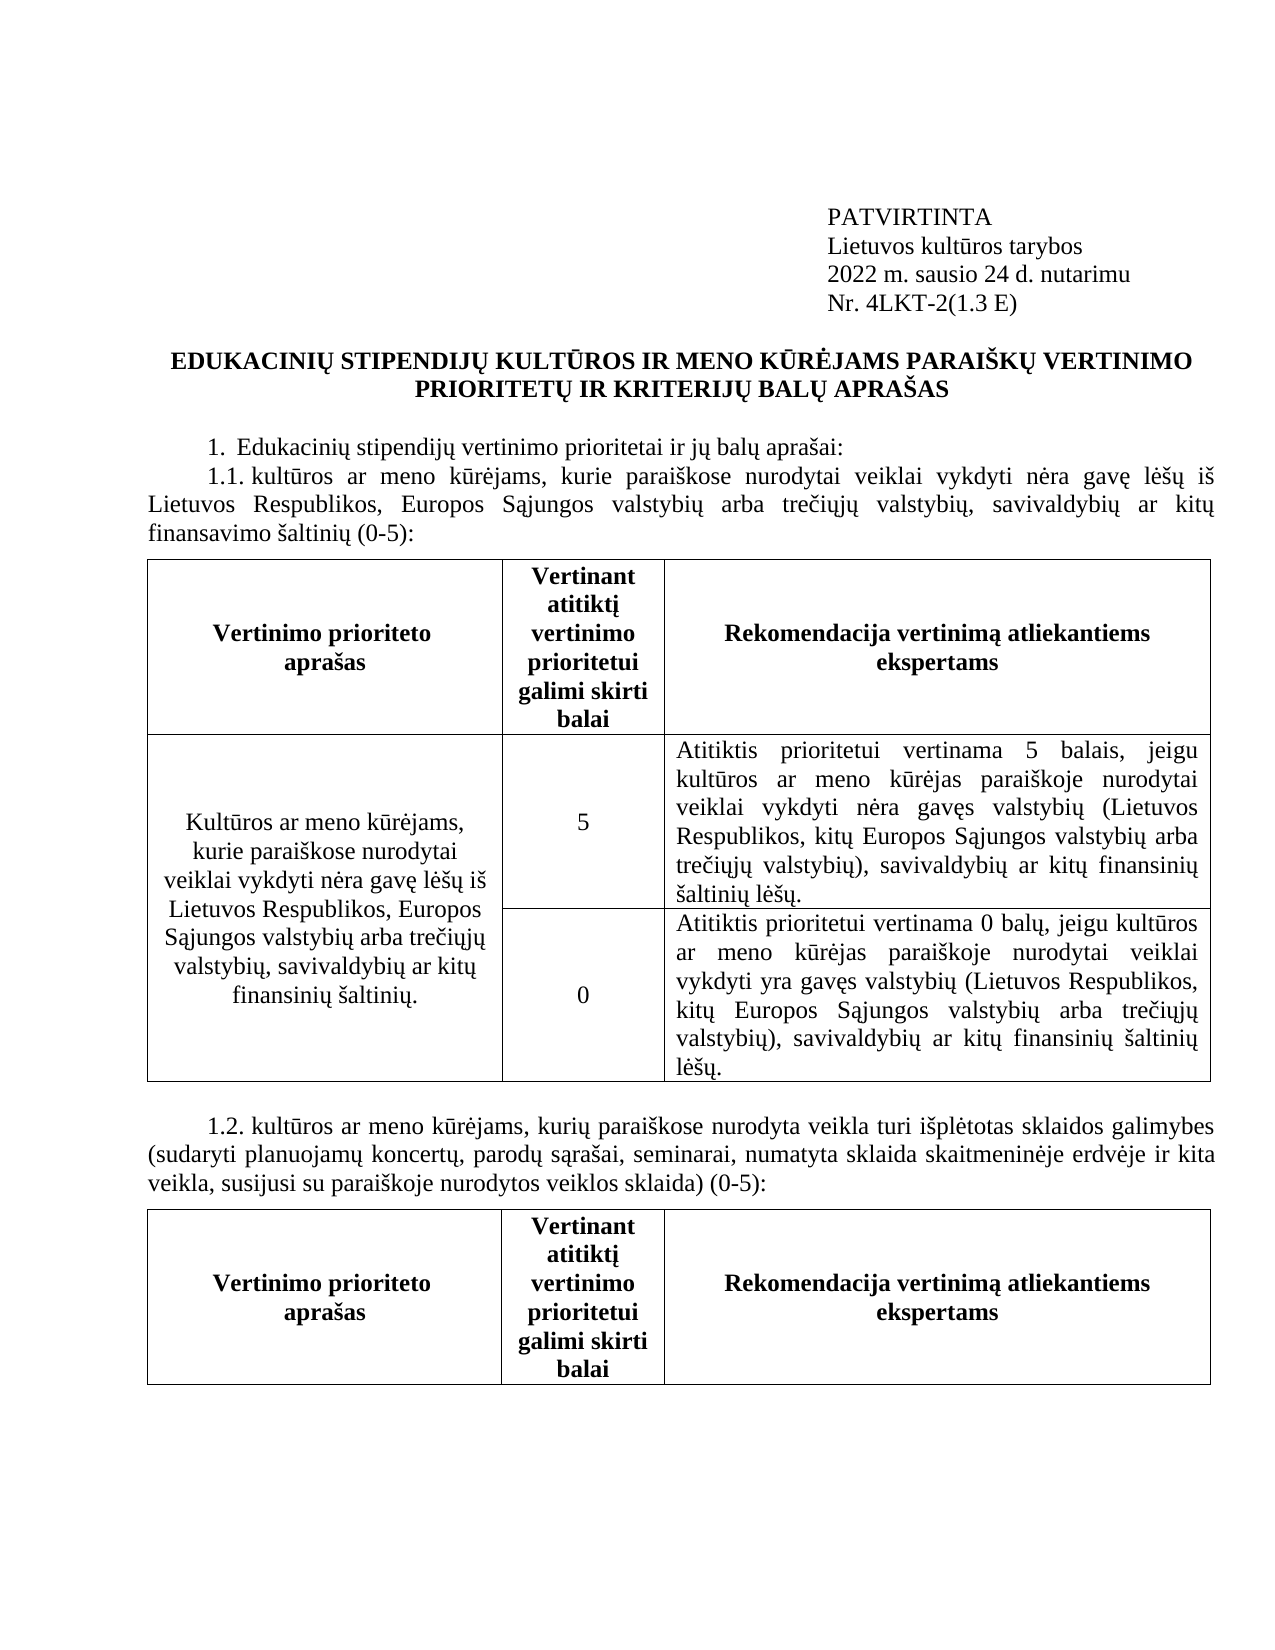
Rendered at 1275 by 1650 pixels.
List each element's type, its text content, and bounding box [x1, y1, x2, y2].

table_header Vertinimo prioriteto aprašas [148, 560, 502, 734]
table_header Vertinimo prioriteto aprašas [148, 1210, 501, 1384]
table_cell Atitiktis prioritetui vertinama 0 balų, jeigu kultūros ar meno kūrėjas paraiškoje nurodytai veiklai vykdyti yra gavęs valstybių (Lietuvos Respublikos, kitų Europos Sąjungos valstybių arba trečiųjų valstybių), savivaldybių ar kitų finansinių šaltinių lėšų. [665, 909, 1210, 1081]
text Nr. 4LKT-2(1.3 E) [827, 288, 1216, 317]
text EDUKACINIŲ STIPENDIJŲ KULTŪROS IR MENO KŪRĖJAMS PARAIŠKŲ VERTINIMO PRIORITETŲ IR KRITERIJŲ BALŲ APRAŠAS [148, 346, 1216, 403]
table_cell 0 [503, 909, 664, 1081]
text PATVIRTINTA [827, 202, 1216, 231]
table_header Rekomendacija vertinimą atliekantiems ekspertams [665, 1210, 1210, 1384]
table_header Rekomendacija vertinimą atliekantiems ekspertams [665, 560, 1210, 734]
text 1. Edukacinių stipendijų vertinimo prioritetai ir jų balų aprašai: [148, 432, 1216, 461]
text Lietuvos kultūros tarybos [827, 231, 1216, 259]
table_cell Atitiktis prioritetui vertinama 5 balais, jeigu kultūros ar meno kūrėjas paraiškoje nurodytai veiklai vykdyti nėra gavęs valstybių (Lietuvos Respublikos, kitų Europos Sąjungos valstybių arba trečiųjų valstybių), savivaldybių ar kitų finansinių šaltinių lėšų. [665, 735, 1210, 907]
table_header Vertinant atitiktį vertinimo prioritetui galimi skirti balai [503, 560, 664, 734]
text 2022 m. sausio 24 d. nutarimu [827, 259, 1216, 288]
table_cell 5 [503, 735, 664, 907]
table_cell Kultūros ar meno kūrėjams, kurie paraiškose nurodytai veiklai vykdyti nėra gavę lėšų iš Lietuvos Respublikos, Europos Sąjungos valstybių arba trečiųjų valstybių, savivaldybių ar kitų finansinių šaltinių. [148, 735, 502, 1081]
table_header Vertinant atitiktį vertinimo prioritetui galimi skirti balai [502, 1210, 664, 1384]
text 1.2. kultūros ar meno kūrėjams, kurių paraiškose nurodyta veikla turi išplėtotas sklaidos galimybes (sudaryti planuojamų koncertų, parodų sąrašai, seminarai, numatyta sklaida skaitmeninėje erdvėje ir kita veikla, susijusi su paraiškoje nurodytos veiklos sklaida) (0-5): [148, 1111, 1216, 1197]
text 1.1. kultūros ar meno kūrėjams, kurie paraiškose nurodytai veiklai vykdyti nėra gavę lėšų iš Lietuvos Respublikos, Europos Sąjungos valstybių arba trečiųjų valstybių, savivaldybių ar kitų finansavimo šaltinių (0-5): [148, 461, 1216, 547]
